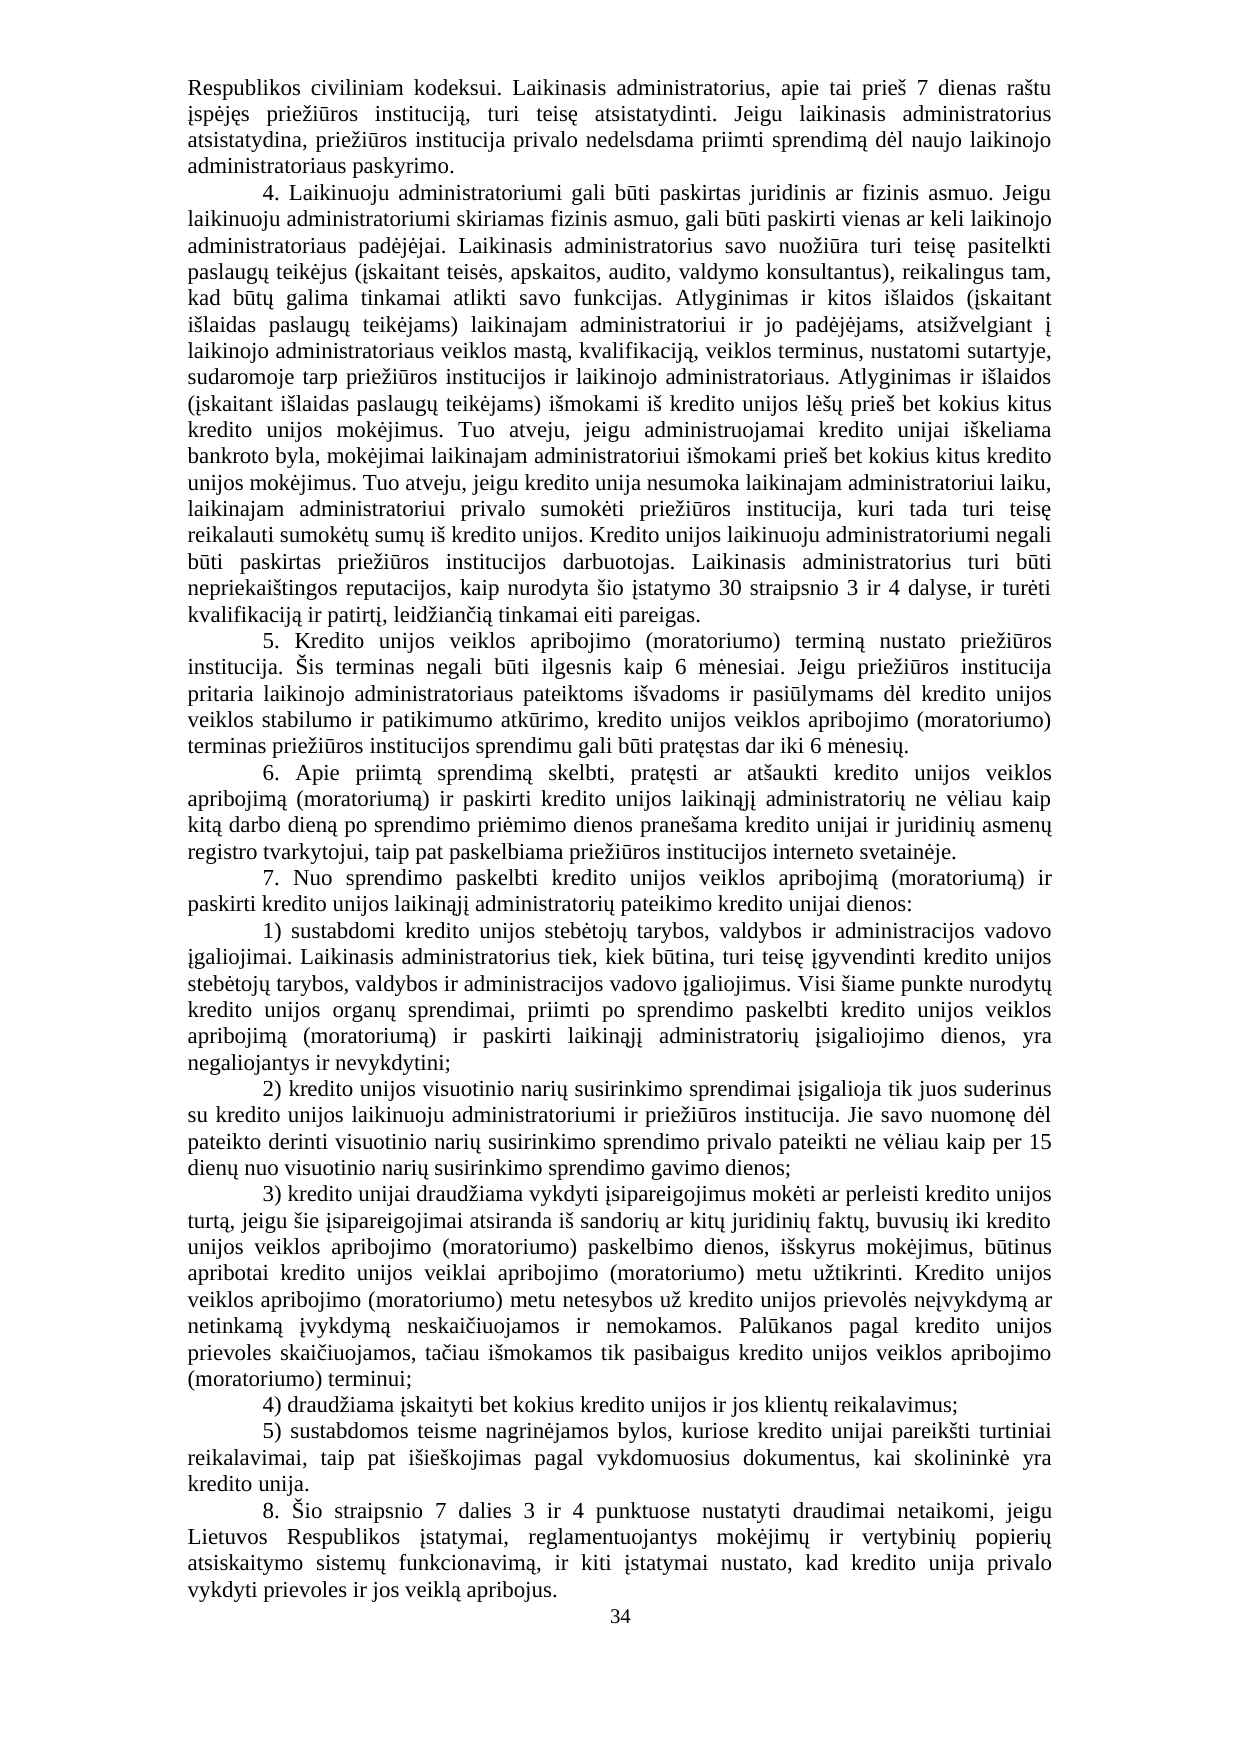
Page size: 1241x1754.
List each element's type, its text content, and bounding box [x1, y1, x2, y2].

text 2) kredito unijos visuotinio narių susirinkimo sprendimai įsigalioja tik juos suderinus su kredito unijos laikinuoju administratoriumi ir priežiūros institucija. Jie savo nuomonę dėl pateikto derinti visuotinio narių susirinkimo sprendimo privalo pateikti ne vėliau kaip per 15 dienų nuo visuotinio narių susirinkimo sprendimo gavimo dienos; [187, 1075, 1053, 1180]
text 1) sustabdomi kredito unijos stebėtojų tarybos, valdybos ir administracijos vadovo įgaliojimai. Laikinasis administratorius tiek, kiek būtina, turi teisę įgyvendinti kredito unijos stebėtojų tarybos, valdybos ir administracijos vadovo įgaliojimus. Visi šiame punkte nurodytų kredito unijos organų sprendimai, priimti po sprendimo paskelbti kredito unijos veiklos apribojimą (moratoriumą) ir paskirti laikinąjį administratorių įsigaliojimo dienos, yra negaliojantys ir nevykdytini; [187, 917, 1053, 1075]
text 5. Kredito unijos veiklos apribojimo (moratoriumo) terminą nustato priežiūros institucija. Šis terminas negali būti ilgesnis kaip 6 mėnesiai. Jeigu priežiūros institucija pritaria laikinojo administratoriaus pateiktoms išvadoms ir pasiūlymams dėl kredito unijos veiklos stabilumo ir patikimumo atkūrimo, kredito unijos veiklos apribojimo (moratoriumo) terminas priežiūros institucijos sprendimu gali būti pratęstas dar iki 6 mėnesių. [187, 627, 1053, 759]
text 5) sustabdomos teisme nagrinėjamos bylos, kuriose kredito unijai pareikšti turtiniai reikalavimai, taip pat išieškojimas pagal vykdomuosius dokumentus, kai skolininkė yra kredito unija. [187, 1418, 1053, 1497]
text 6. Apie priimtą sprendimą skelbti, pratęsti ar atšaukti kredito unijos veiklos apribojimą (moratoriumą) ir paskirti kredito unijos laikinąjį administratorių ne vėliau kaip kitą darbo dieną po sprendimo priėmimo dienos pranešama kredito unijai ir juridinių asmenų registro tvarkytojui, taip pat paskelbiama priežiūros institucijos interneto svetainėje. [187, 759, 1053, 864]
text 3) kredito unijai draudžiama vykdyti įsipareigojimus mokėti ar perleisti kredito unijos turtą, jeigu šie įsipareigojimai atsiranda iš sandorių ar kitų juridinių faktų, buvusių iki kredito unijos veiklos apribojimo (moratoriumo) paskelbimo dienos, išskyrus mokėjimus, būtinus apribotai kredito unijos veiklai apribojimo (moratoriumo) metu užtikrinti. Kredito unijos veiklos apribojimo (moratoriumo) metu netesybos už kredito unijos prievolės neįvykdymą ar netinkamą įvykdymą neskaičiuojamos ir nemokamos. Palūkanos pagal kredito unijos prievoles skaičiuojamos, tačiau išmokamos tik pasibaigus kredito unijos veiklos apribojimo (moratoriumo) terminui; [187, 1180, 1053, 1391]
text Respublikos civiliniam kodeksui. Laikinasis administratorius, apie tai prieš 7 dienas raštu įspėjęs priežiūros instituciją, turi teisę atsistatydinti. Jeigu laikinasis administratorius atsistatydina, priežiūros institucija privalo nedelsdama priimti sprendimą dėl naujo laikinojo administratoriaus paskyrimo. [187, 73, 1053, 179]
text 4. Laikinuoju administratoriumi gali būti paskirtas juridinis ar fizinis asmuo. Jeigu laikinuoju administratoriumi skiriamas fizinis asmuo, gali būti paskirti vienas ar keli laikinojo administratoriaus padėjėjai. Laikinasis administratorius savo nuožiūra turi teisę pasitelkti paslaugų teikėjus (įskaitant teisės, apskaitos, audito, valdymo konsultantus), reikalingus tam, kad būtų galima tinkamai atlikti savo funkcijas. Atlyginimas ir kitos išlaidos (įskaitant išlaidas paslaugų teikėjams) laikinajam administratoriui ir jo padėjėjams, atsižvelgiant į laikinojo administratoriaus veiklos mastą, kvalifikaciją, veiklos terminus, nustatomi sutartyje, sudaromoje tarp priežiūros institucijos ir laikinojo administratoriaus. Atlyginimas ir išlaidos (įskaitant išlaidas paslaugų teikėjams) išmokami iš kredito unijos lėšų prieš bet kokius kitus kredito unijos mokėjimus. Tuo atveju, jeigu administruojamai kredito unijai iškeliama bankroto byla, mokėjimai laikinajam administratoriui išmokami prieš bet kokius kitus kredito unijos mokėjimus. Tuo atveju, jeigu kredito unija nesumoka laikinajam administratoriui laiku, laikinajam administratoriui privalo sumokėti priežiūros institucija, kuri tada turi teisę reikalauti sumokėtų sumų iš kredito unijos. Kredito unijos laikinuoju administratoriumi negali būti paskirtas priežiūros institucijos darbuotojas. Laikinasis administratorius turi būti nepriekaištingos reputacijos, kaip nurodyta šio įstatymo 30 straipsnio 3 ir 4 dalyse, ir turėti kvalifikaciją ir patirtį, leidžiančią tinkamai eiti pareigas. [187, 179, 1053, 627]
text 7. Nuo sprendimo paskelbti kredito unijos veiklos apribojimą (moratoriumą) ir paskirti kredito unijos laikinąjį administratorių pateikimo kredito unijai dienos: [187, 864, 1053, 917]
text 4) draudžiama įskaityti bet kokius kredito unijos ir jos klientų reikalavimus; [187, 1391, 1053, 1418]
text 8. Šio straipsnio 7 dalies 3 ir 4 punktuose nustatyti draudimai netaikomi, jeigu Lietuvos Respublikos įstatymai, reglamentuojantys mokėjimų ir vertybinių popierių atsiskaitymo sistemų funkcionavimą, ir kiti įstatymai nustato, kad kredito unija privalo vykdyti prievoles ir jos veiklą apribojus. [187, 1497, 1053, 1602]
